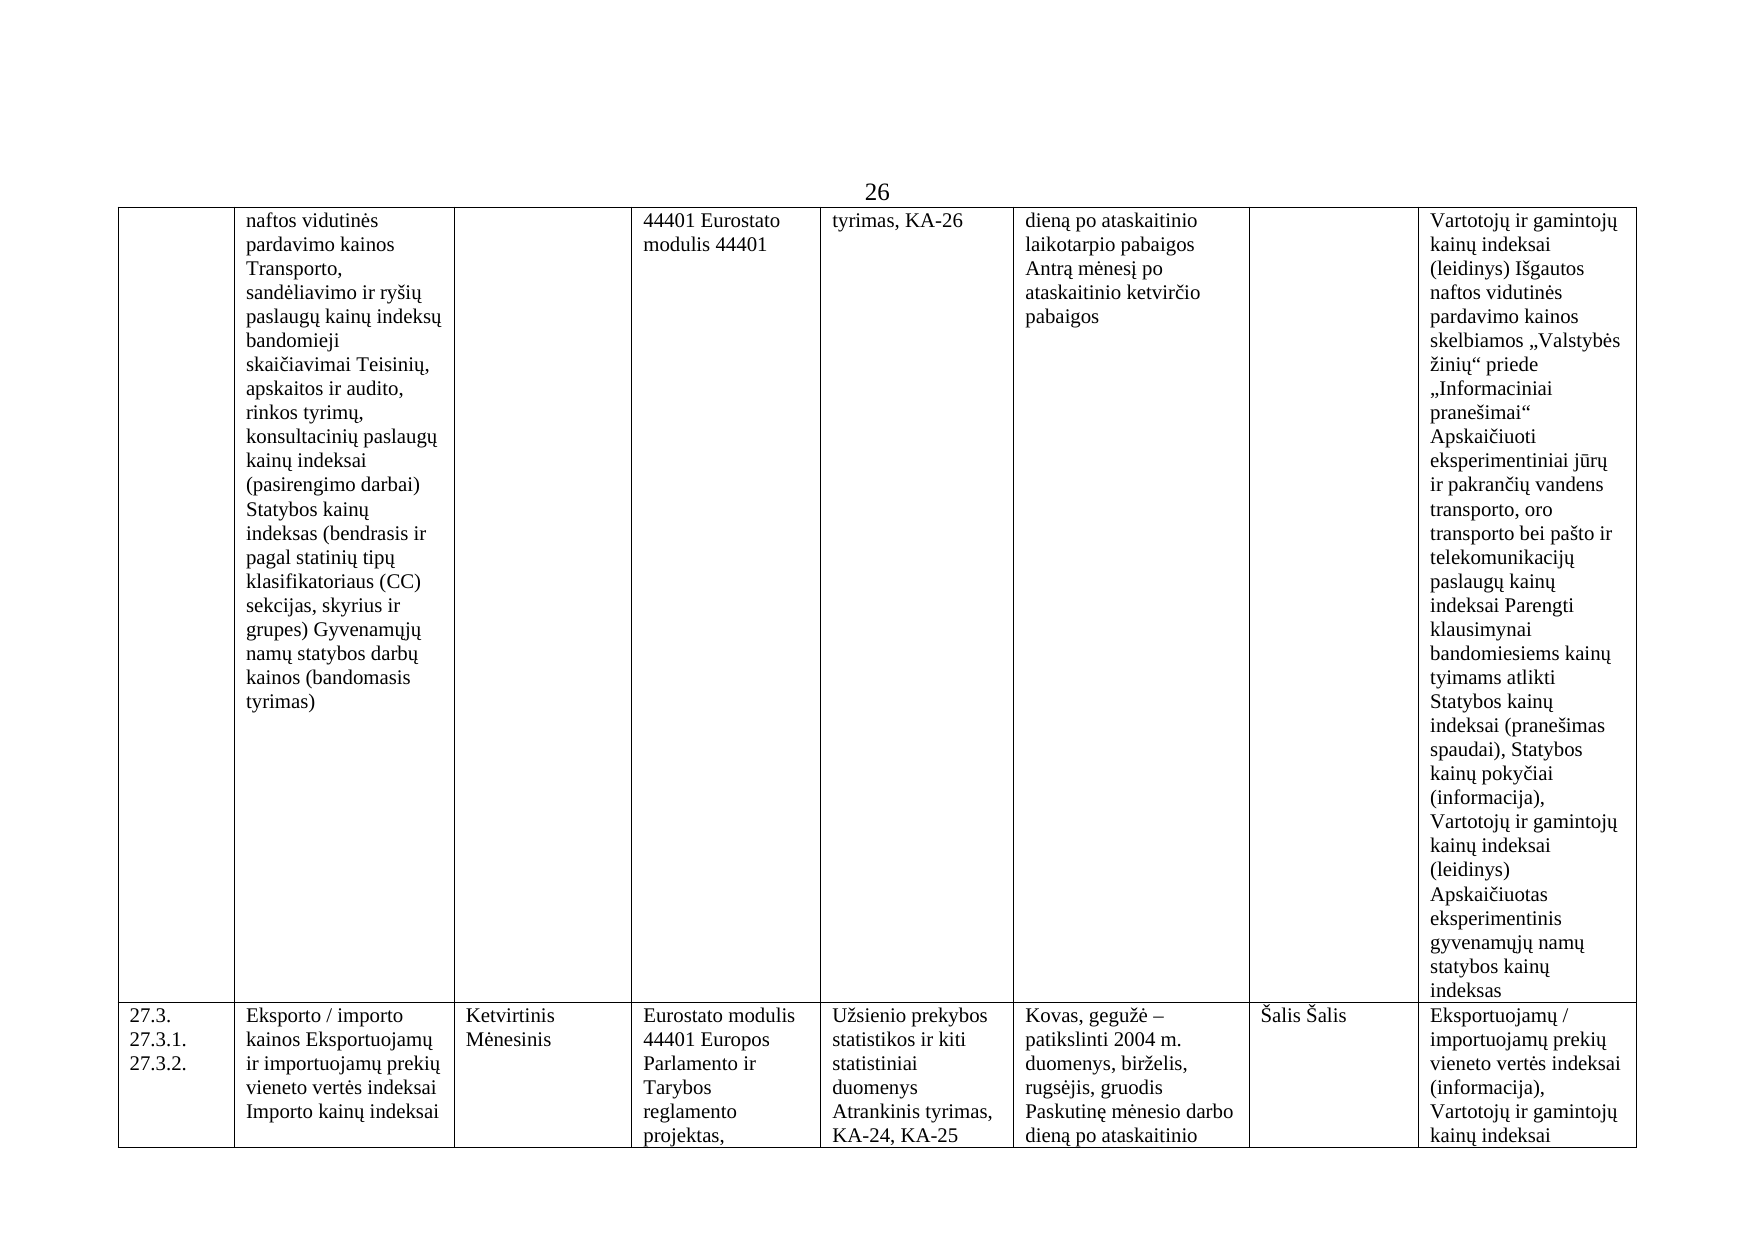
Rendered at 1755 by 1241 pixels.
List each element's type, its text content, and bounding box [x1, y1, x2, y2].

table_cell [455, 208, 631, 1002]
table_cell [1250, 208, 1418, 1002]
table_cell Kovas, gegužė – patikslinti 2004 m. duomenys, birželis, rugsėjis, gruodis Paskutinę mėnesio darbo dieną po ataskaitinio [1014, 1003, 1249, 1147]
table_cell 27.3. 27.3.1. 27.3.2. [119, 1003, 234, 1147]
table_cell Ketvirtinis Mėnesinis [455, 1003, 631, 1147]
table_cell [119, 208, 234, 1002]
table_cell Šalis Šalis [1250, 1003, 1418, 1147]
table_cell Vartotojų ir gamintojų kainų indeksai (leidinys) Išgautos naftos vidutinės pardavimo kainos skelbiamos „Valstybės žinių“ priede „Informaciniai pranešimai“ Apskaičiuoti eksperimentiniai jūrų ir pakrančių vandens transporto, oro transporto bei pašto ir telekomunikacijų paslaugų kainų indeksai Parengti klausimynai bandomiesiems kainų tyimams atlikti Statybos kainų indeksai (pranešimas spaudai), Statybos kainų pokyčiai (informacija), Vartotojų ir gamintojų kainų indeksai (leidinys) Apskaičiuotas eksperimentinis gyvenamųjų namų statybos kainų indeksas [1419, 208, 1636, 1002]
table_cell Užsienio prekybos statistikos ir kiti statistiniai duomenys Atrankinis tyrimas, KA-24, KA-25 [821, 1003, 1013, 1147]
table_cell Eurostato modulis 44401 Europos Parlamento ir Tarybos reglamento projektas, [632, 1003, 820, 1147]
table_cell tyrimas, KA-26 [821, 208, 1013, 1002]
table_cell Eksportuojamų / importuojamų prekių vieneto vertės indeksai (informacija), Vartotojų ir gamintojų kainų indeksai [1419, 1003, 1636, 1147]
table_cell dieną po ataskaitinio laikotarpio pabaigos Antrą mėnesį po ataskaitinio ketvirčio pabaigos [1014, 208, 1249, 1002]
table_cell naftos vidutinės pardavimo kainos Transporto, sandėliavimo ir ryšių paslaugų kainų indeksų bandomieji skaičiavimai Teisinių, apskaitos ir audito, rinkos tyrimų, konsultacinių paslaugų kainų indeksai (pasirengimo darbai) Statybos kainų indeksas (bendrasis ir pagal statinių tipų klasifikatoriaus (CC) sekcijas, skyrius ir grupes) Gyvenamųjų namų statybos darbų kainos (bandomasis tyrimas) [235, 208, 454, 1002]
table_cell 44401 Eurostato modulis 44401 [632, 208, 820, 1002]
table_cell Eksporto / importo kainos Eksportuojamų ir importuojamų prekių vieneto vertės indeksai Importo kainų indeksai [235, 1003, 454, 1147]
